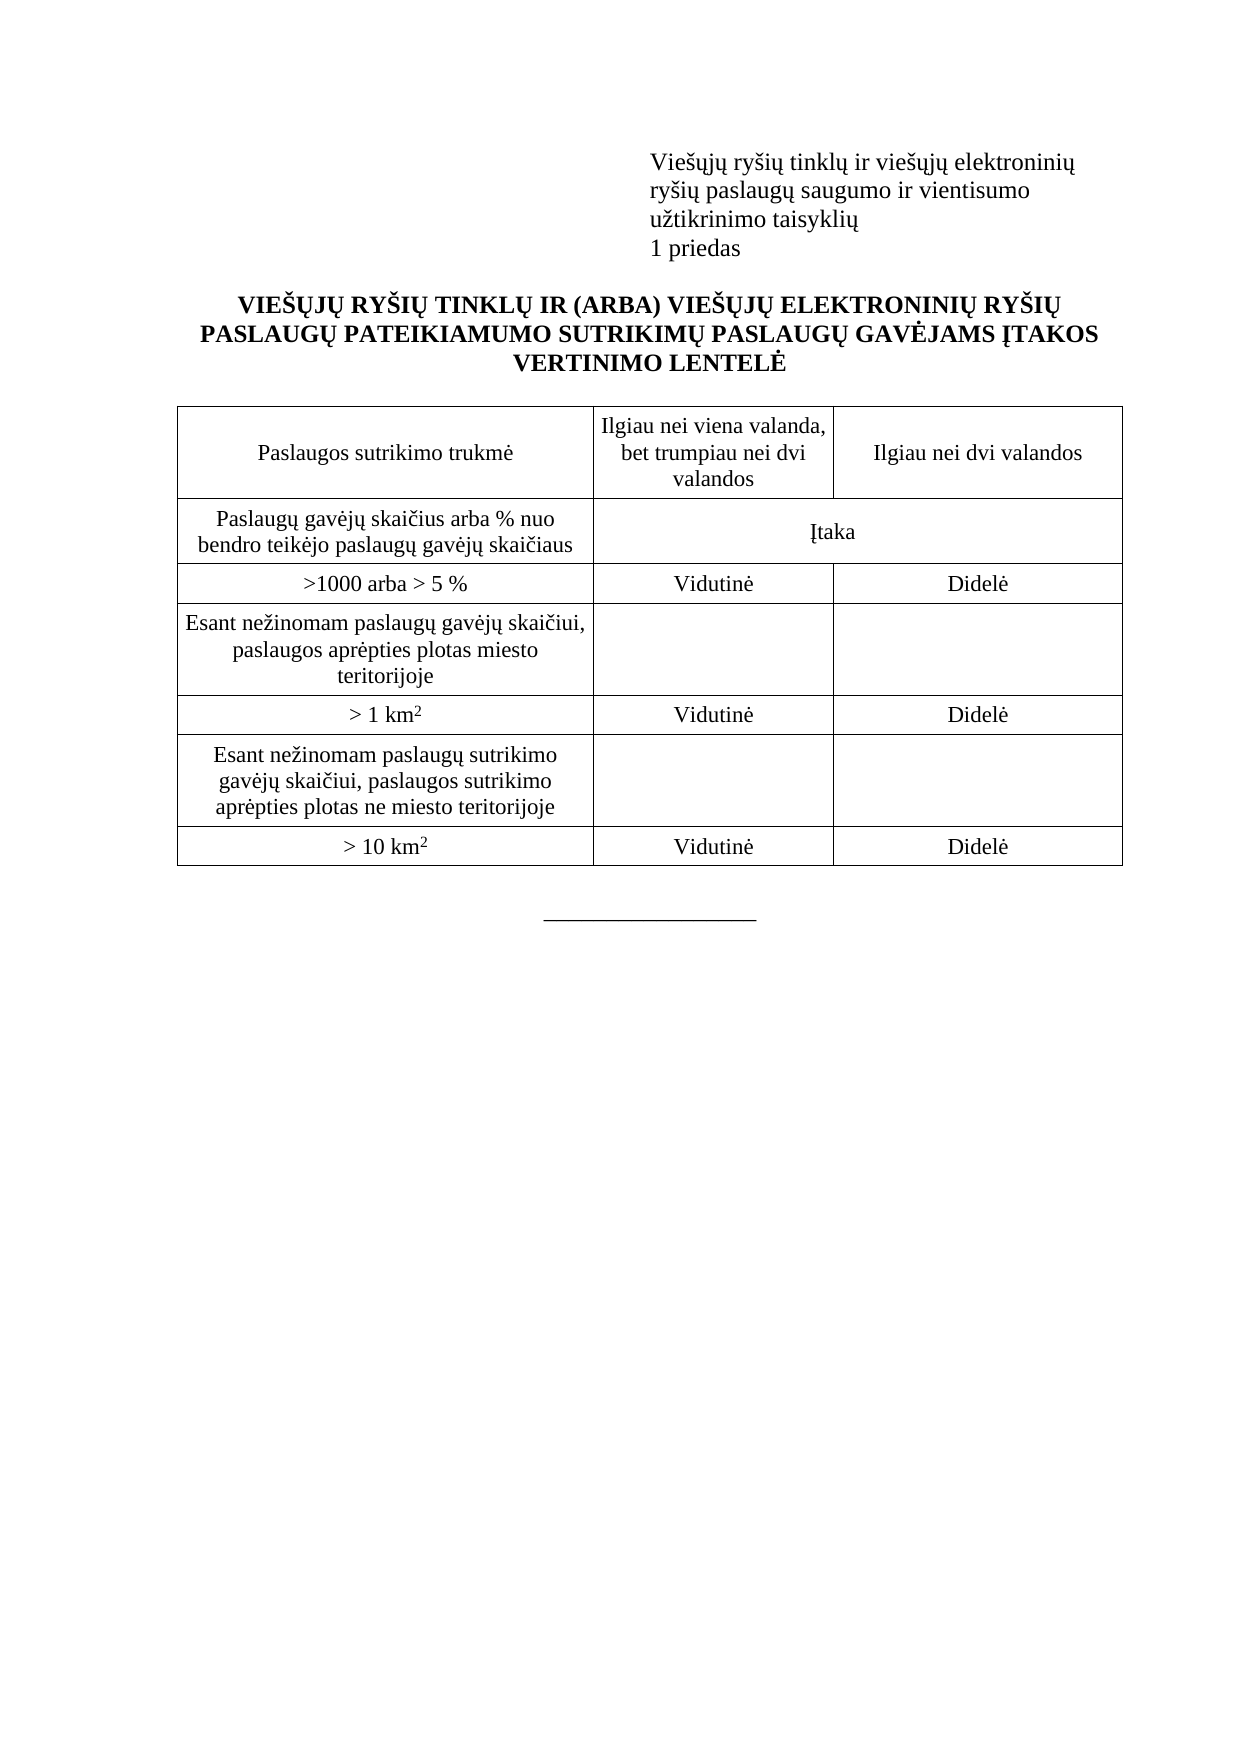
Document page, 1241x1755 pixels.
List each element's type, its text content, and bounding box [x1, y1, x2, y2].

table_header Ilgiau nei viena valanda, bet trumpiau nei dvi valandos [594, 407, 833, 498]
table_cell Vidutinė [594, 827, 833, 865]
table_cell Paslaugų gavėjų skaičius arba % nuo bendro teikėjo paslaugų gavėjų skaičiaus [178, 499, 593, 563]
table_cell [594, 604, 833, 694]
table_cell Įtaka [594, 499, 1072, 563]
table_cell Vidutinė [594, 696, 833, 734]
table_cell [834, 604, 1122, 694]
text VIEŠŲJŲ RYŠIŲ TINKLŲ IR (ARBA) VIEŠŲJŲ ELEKTRONINIŲ RYŠIŲ PASLAUGŲ PATEIKIAMUMO SUTRIKIMŲ PASLAUGŲ GAVĖJAMS ĮTAKOS VERTINIMO LENTELĖ [177, 291, 1122, 377]
table_cell Didelė [834, 827, 1122, 865]
table_cell [594, 735, 833, 826]
table_cell > 10 km2 [178, 827, 593, 865]
table_cell Vidutinė [594, 564, 833, 602]
table_cell [834, 735, 1122, 826]
text ryšių paslaugų saugumo ir vientisumo [649, 176, 1122, 204]
table_cell Didelė [834, 564, 1122, 602]
text Viešųjų ryšių tinklų ir viešųjų elektroninių [649, 147, 1122, 176]
text 1 priedas [649, 233, 1122, 262]
text užtikrinimo taisyklių [649, 204, 1122, 233]
table_header Ilgiau nei dvi valandos [834, 407, 1122, 498]
table_header Paslaugos sutrikimo trukmė [178, 407, 593, 498]
text _________________ [177, 895, 1122, 923]
table_cell Esant nežinomam paslaugų sutrikimo gavėjų skaičiui, paslaugos sutrikimo aprėpties plotas ne miesto teritorijoje [178, 735, 593, 826]
table_cell Esant nežinomam paslaugų gavėjų skaičiui, paslaugos aprėpties plotas miesto teritorijoje [178, 604, 593, 694]
table_cell Didelė [834, 696, 1122, 734]
table_cell [1072, 499, 1122, 563]
table_cell > 1 km2 [178, 696, 593, 734]
table_cell >1000 arba > 5 % [178, 564, 593, 602]
